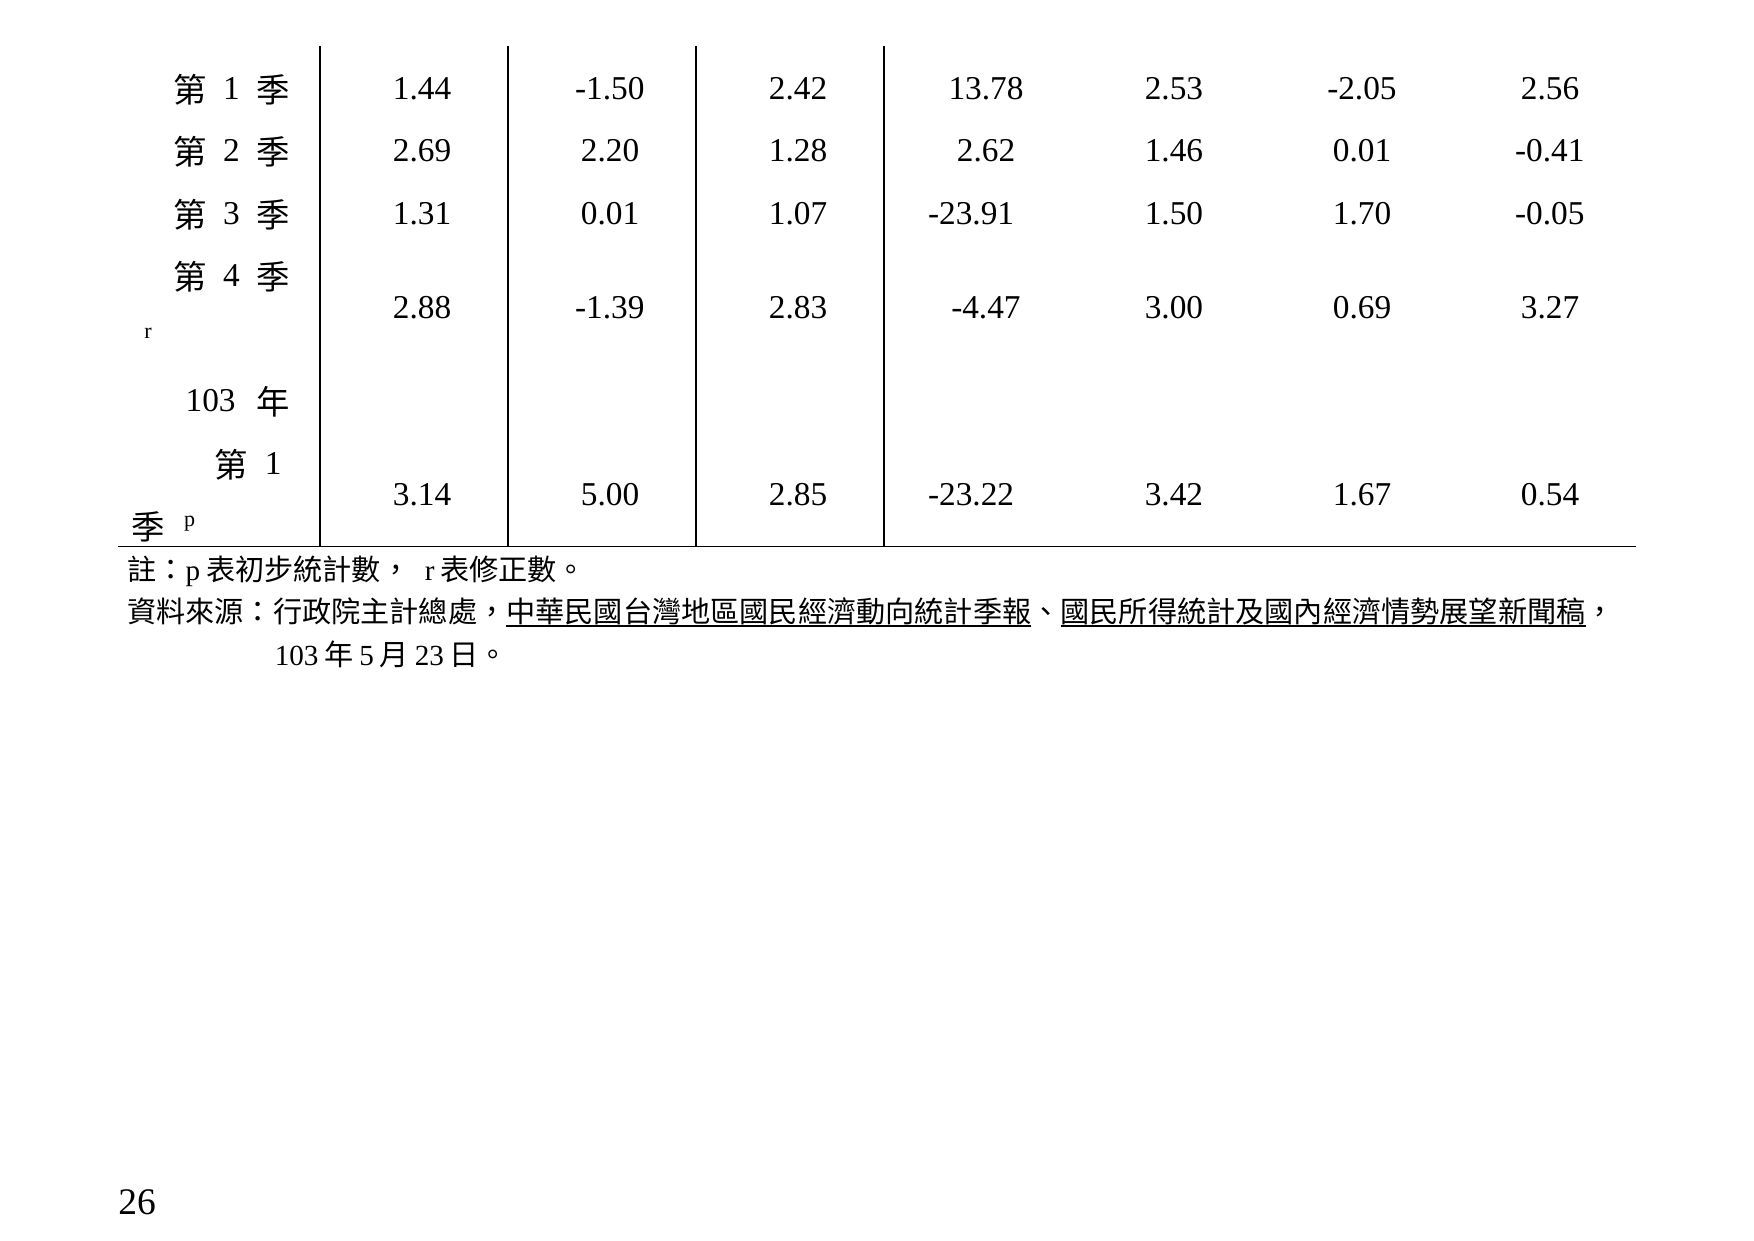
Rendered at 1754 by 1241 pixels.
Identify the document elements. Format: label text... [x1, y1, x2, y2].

table_cell 3.42 [1072, 421, 1260, 546]
table_cell 2.85 [697, 421, 883, 546]
table_cell 0.01 [1260, 108, 1448, 171]
table_cell 2.69 [321, 108, 507, 171]
text 資料來源：行政院主計總處，中華民國台灣地區國民經濟動向統計季報、國民所得統計及國內經濟情勢展望新聞稿，103年5月23日。 [127, 589, 1627, 674]
table_cell [1448, 358, 1636, 421]
table_cell 1.50 [1072, 171, 1260, 233]
table_cell 第1季 [118, 46, 319, 108]
table_cell 5.00 [509, 421, 695, 546]
table_cell -0.41 [1448, 108, 1636, 171]
table_cell 2.42 [697, 46, 883, 108]
table_cell -23.91 [885, 171, 1072, 233]
table_cell 2.53 [1072, 46, 1260, 108]
table_cell -1.39 [509, 233, 695, 358]
table_cell -2.05 [1260, 46, 1448, 108]
table_cell 1.31 [321, 171, 507, 233]
table_cell [1072, 358, 1260, 421]
table_cell 3.14 [321, 421, 507, 546]
table_cell 1.07 [697, 171, 883, 233]
table_cell 0.54 [1448, 421, 1636, 546]
table_cell 2.88 [321, 233, 507, 358]
table_cell 0.01 [509, 171, 695, 233]
table_cell 2.83 [697, 233, 883, 358]
table_cell 1.70 [1260, 171, 1448, 233]
table_cell 第2季 [118, 108, 319, 171]
table_cell 第1季p [118, 421, 319, 546]
table_cell 第4季r [118, 233, 319, 358]
table_cell 第3季 [118, 171, 319, 233]
table_cell [509, 358, 695, 421]
table_cell 3.27 [1448, 233, 1636, 358]
table_cell 103年 [118, 358, 319, 421]
table_cell -0.05 [1448, 171, 1636, 233]
table_cell 1.67 [1260, 421, 1448, 546]
table_cell -1.50 [509, 46, 695, 108]
table_cell 1.46 [1072, 108, 1260, 171]
table_cell 2.20 [509, 108, 695, 171]
table_cell -23.22 [885, 421, 1072, 546]
text 註：p表初步統計數， r表修正數。 [127, 547, 1627, 589]
table_cell 13.78 [885, 46, 1072, 108]
table_cell 3.00 [1072, 233, 1260, 358]
table_cell [885, 358, 1072, 421]
table_cell [697, 358, 883, 421]
table_cell 1.44 [321, 46, 507, 108]
table_cell 2.62 [885, 108, 1072, 171]
table_cell [1260, 358, 1448, 421]
table_cell 0.69 [1260, 233, 1448, 358]
table_cell [321, 358, 507, 421]
table_cell 1.28 [697, 108, 883, 171]
table_cell -4.47 [885, 233, 1072, 358]
table_cell 2.56 [1448, 46, 1636, 108]
